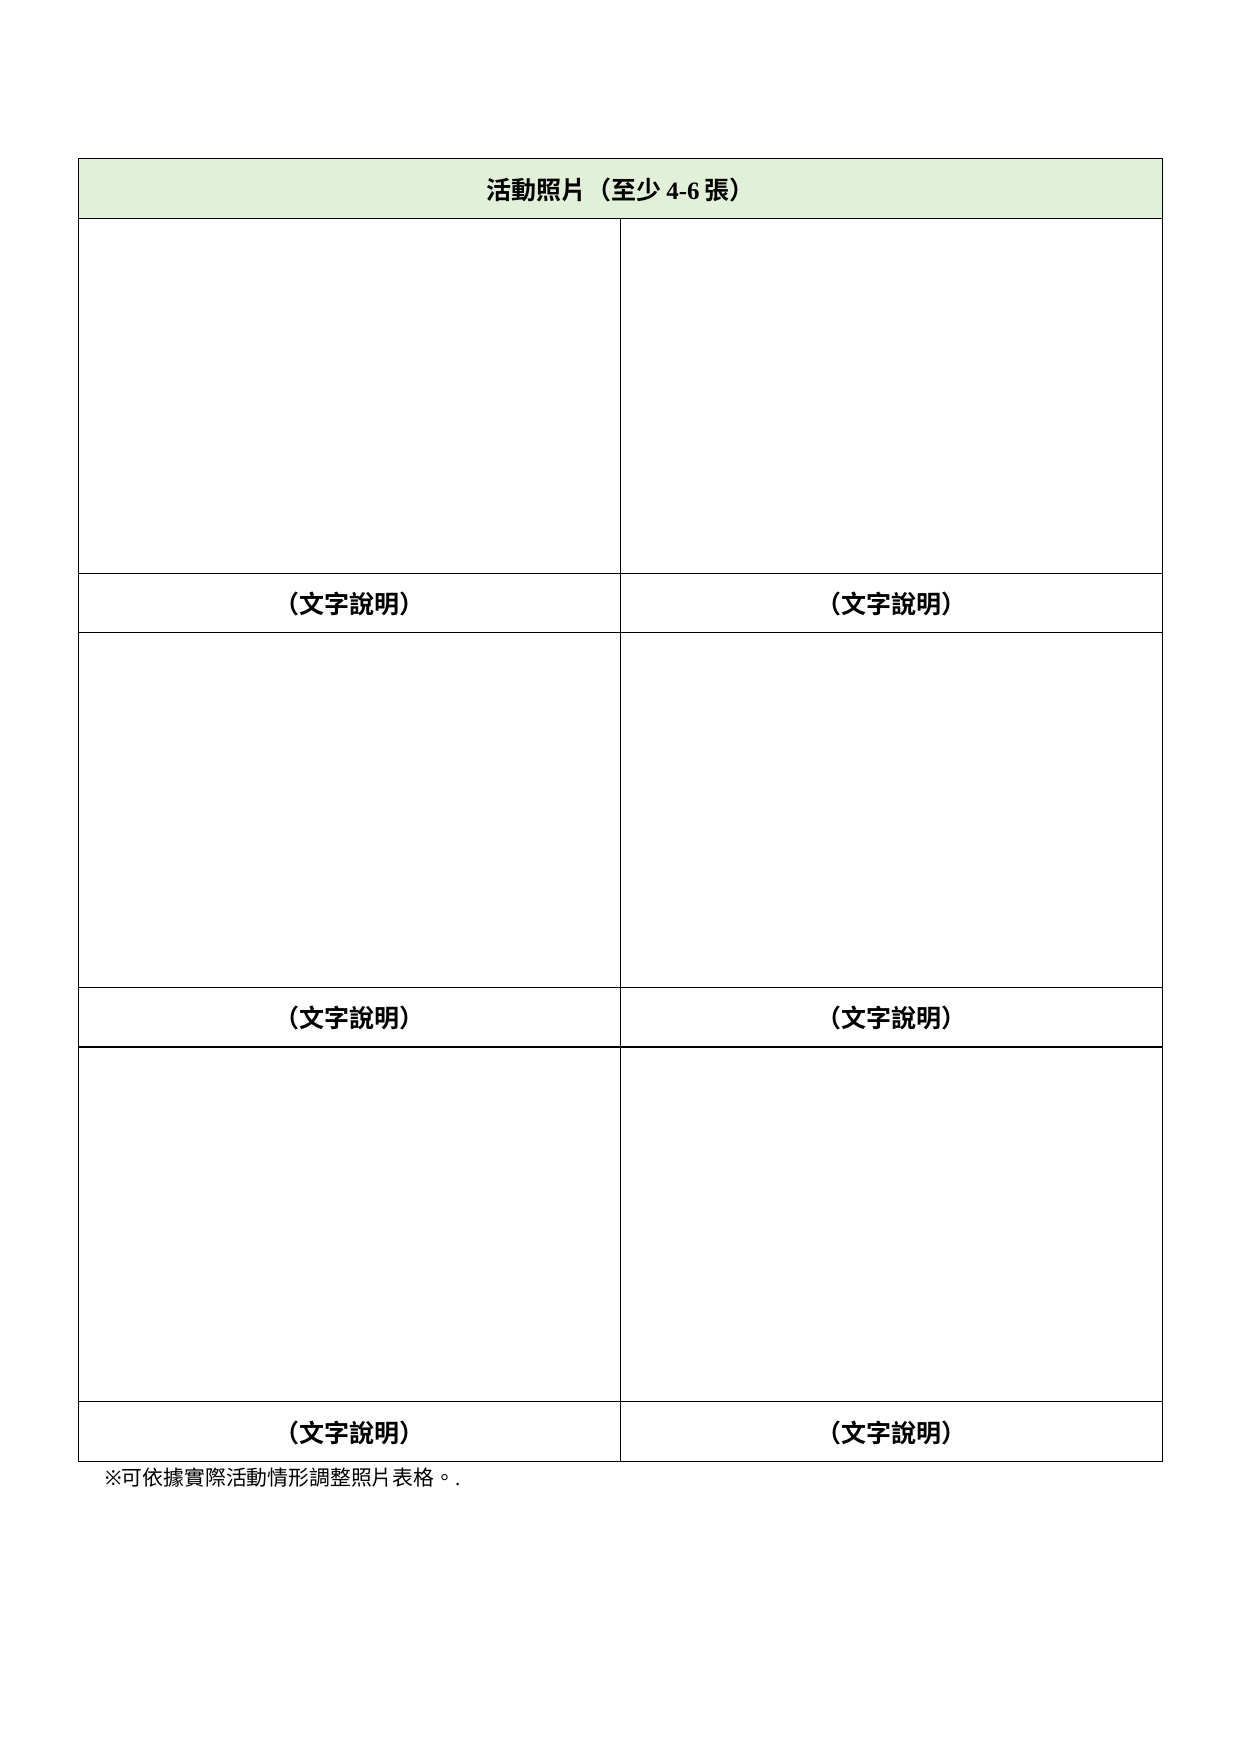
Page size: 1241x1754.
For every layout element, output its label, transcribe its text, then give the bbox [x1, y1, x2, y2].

table_cell （文字說明） [621, 988, 1162, 1046]
table_cell [79, 1048, 620, 1401]
table_cell [79, 219, 620, 572]
table_cell （文字說明） [79, 574, 620, 632]
table_cell （文字說明） [79, 1402, 620, 1461]
table_cell [621, 1048, 1162, 1401]
table_cell （文字說明） [621, 1402, 1162, 1461]
table_cell [79, 633, 620, 987]
table_cell （文字說明） [621, 574, 1162, 632]
table_cell [621, 633, 1162, 987]
table_cell （文字說明） [79, 988, 620, 1046]
table_header 活動照片（至少4-6張） [79, 159, 1162, 218]
table_cell [621, 219, 1162, 572]
text ※可依據實際活動情形調整照片表格。. [104, 1462, 1136, 1492]
